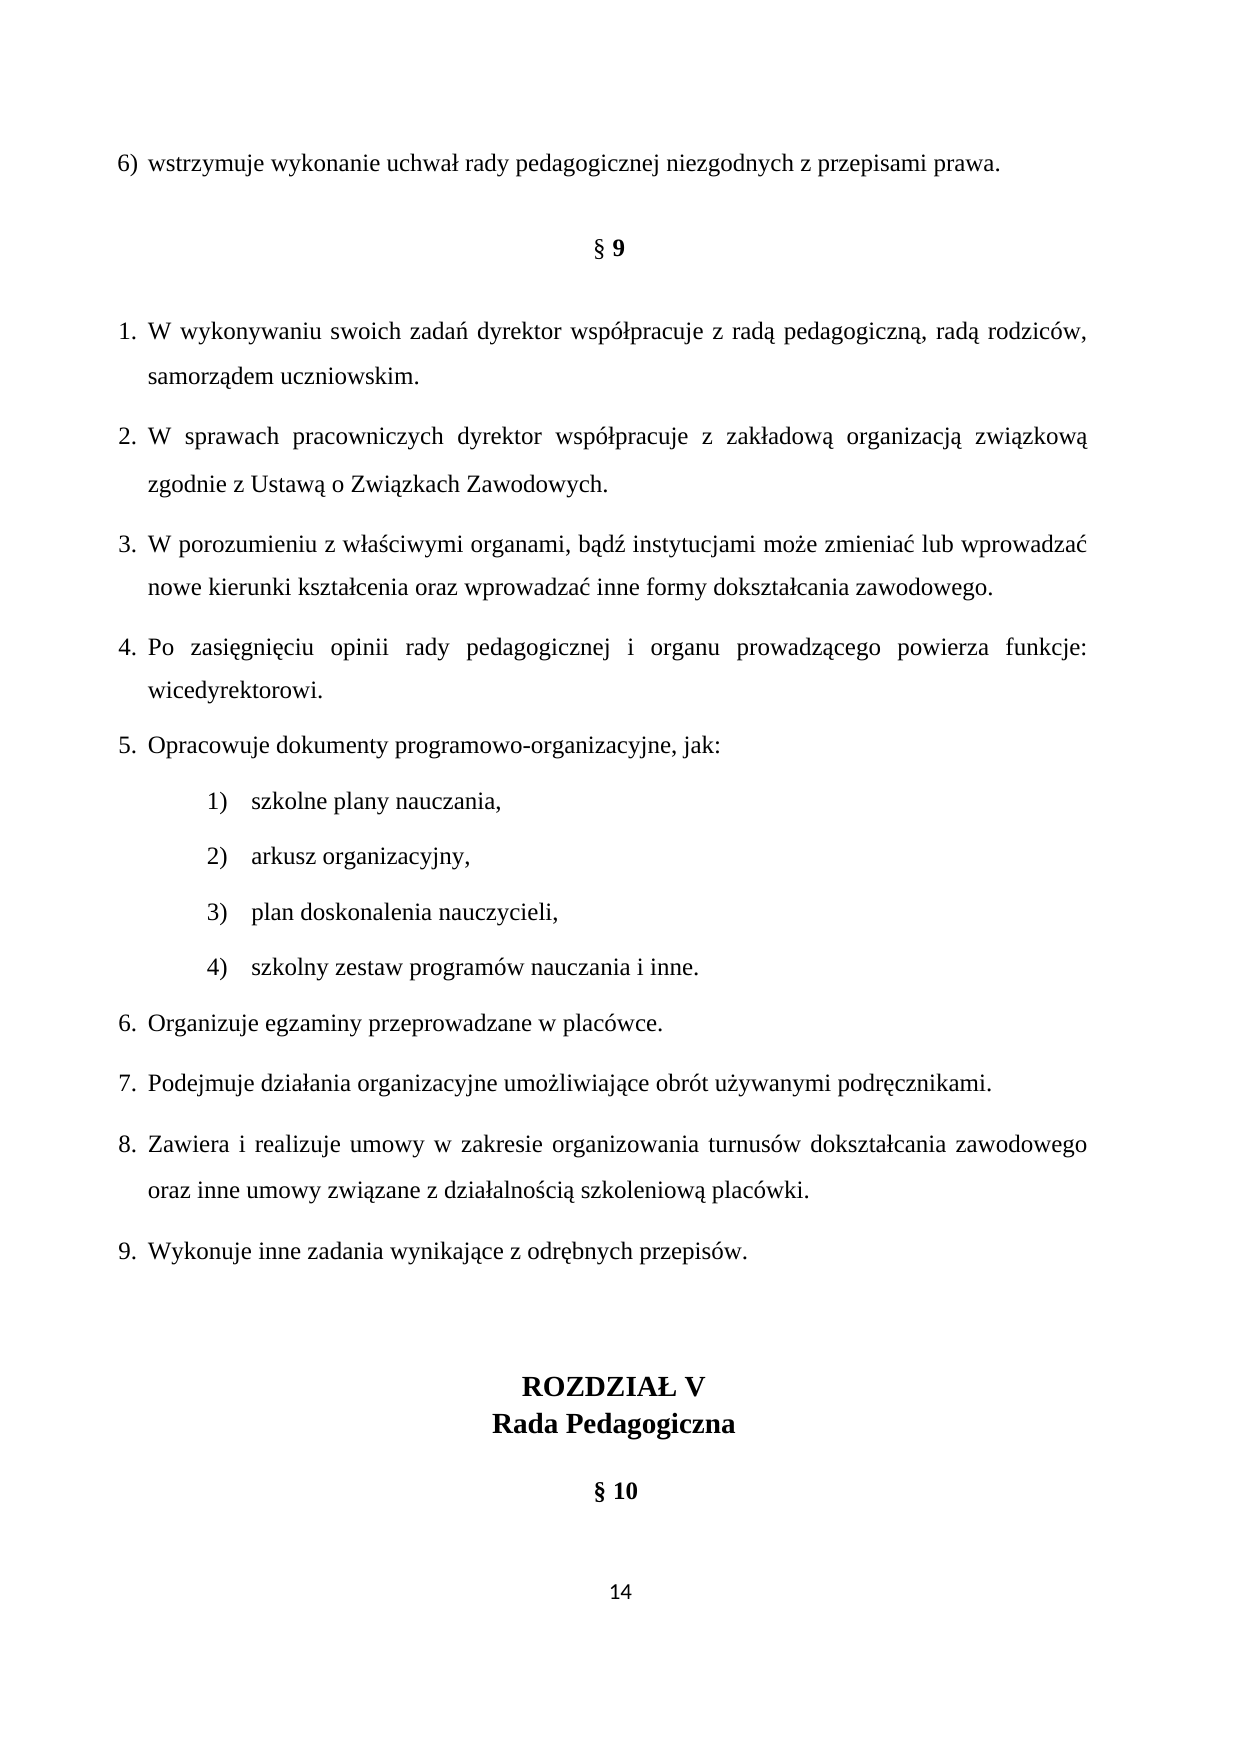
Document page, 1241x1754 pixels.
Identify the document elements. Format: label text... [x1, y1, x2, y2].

list wstrzymuje wykonanie uchwał rady pedagogicznej niezgodnych z przepisami prawa. [117, 148, 1088, 176]
list arkusz organizacyjny, [207, 841, 1088, 870]
list Podejmuje działania organizacyjne umożliwiające obrót używanymi podręcznikami. [118, 1068, 1088, 1097]
list szkolne plany nauczania, [207, 786, 1088, 815]
list W sprawach pracowniczych dyrektor współpracuje z zakładową organizacją związkową zgodnie z Ustawą o Związkach Zawodowych. [118, 421, 1088, 497]
list szkolny zestaw programów nauczania i inne. [207, 952, 1088, 981]
subtitle § 10 [188, 1476, 1049, 1505]
subtitle ROZDZIAŁ V [148, 1369, 1087, 1403]
list Po zasięgnięciu opinii rady pedagogicznej i organu prowadzącego powierza funkcje: wicedyrektorowi. [118, 632, 1088, 704]
list Organizuje egzaminy przeprowadzane w placówce. [118, 1008, 1088, 1037]
list Zawiera i realizuje umowy w zakresie organizowania turnusów dokształcania zawodowego oraz inne umowy związane z działalnością szkoleniową placówki. [118, 1129, 1088, 1204]
list W porozumieniu z właściwymi organami, bądź instytucjami może zmieniać lub wprowadzać nowe kierunki kształcenia oraz wprowadzać inne formy dokształcania zawodowego. [118, 529, 1088, 601]
list plan doskonalenia nauczycieli, [207, 897, 1088, 926]
list Wykonuje inne zadania wynikające z odrębnych przepisów. [118, 1236, 1088, 1265]
subtitle Rada Pedagogiczna [148, 1407, 1087, 1440]
list Opracowuje dokumenty programowo-organizacyjne, jak: [118, 730, 1088, 759]
list W wykonywaniu swoich zadań dyrektor współpracuje z radą pedagogiczną, radą rodziców, samorządem uczniowskim. [118, 316, 1088, 390]
text § 9 [148, 233, 1076, 262]
